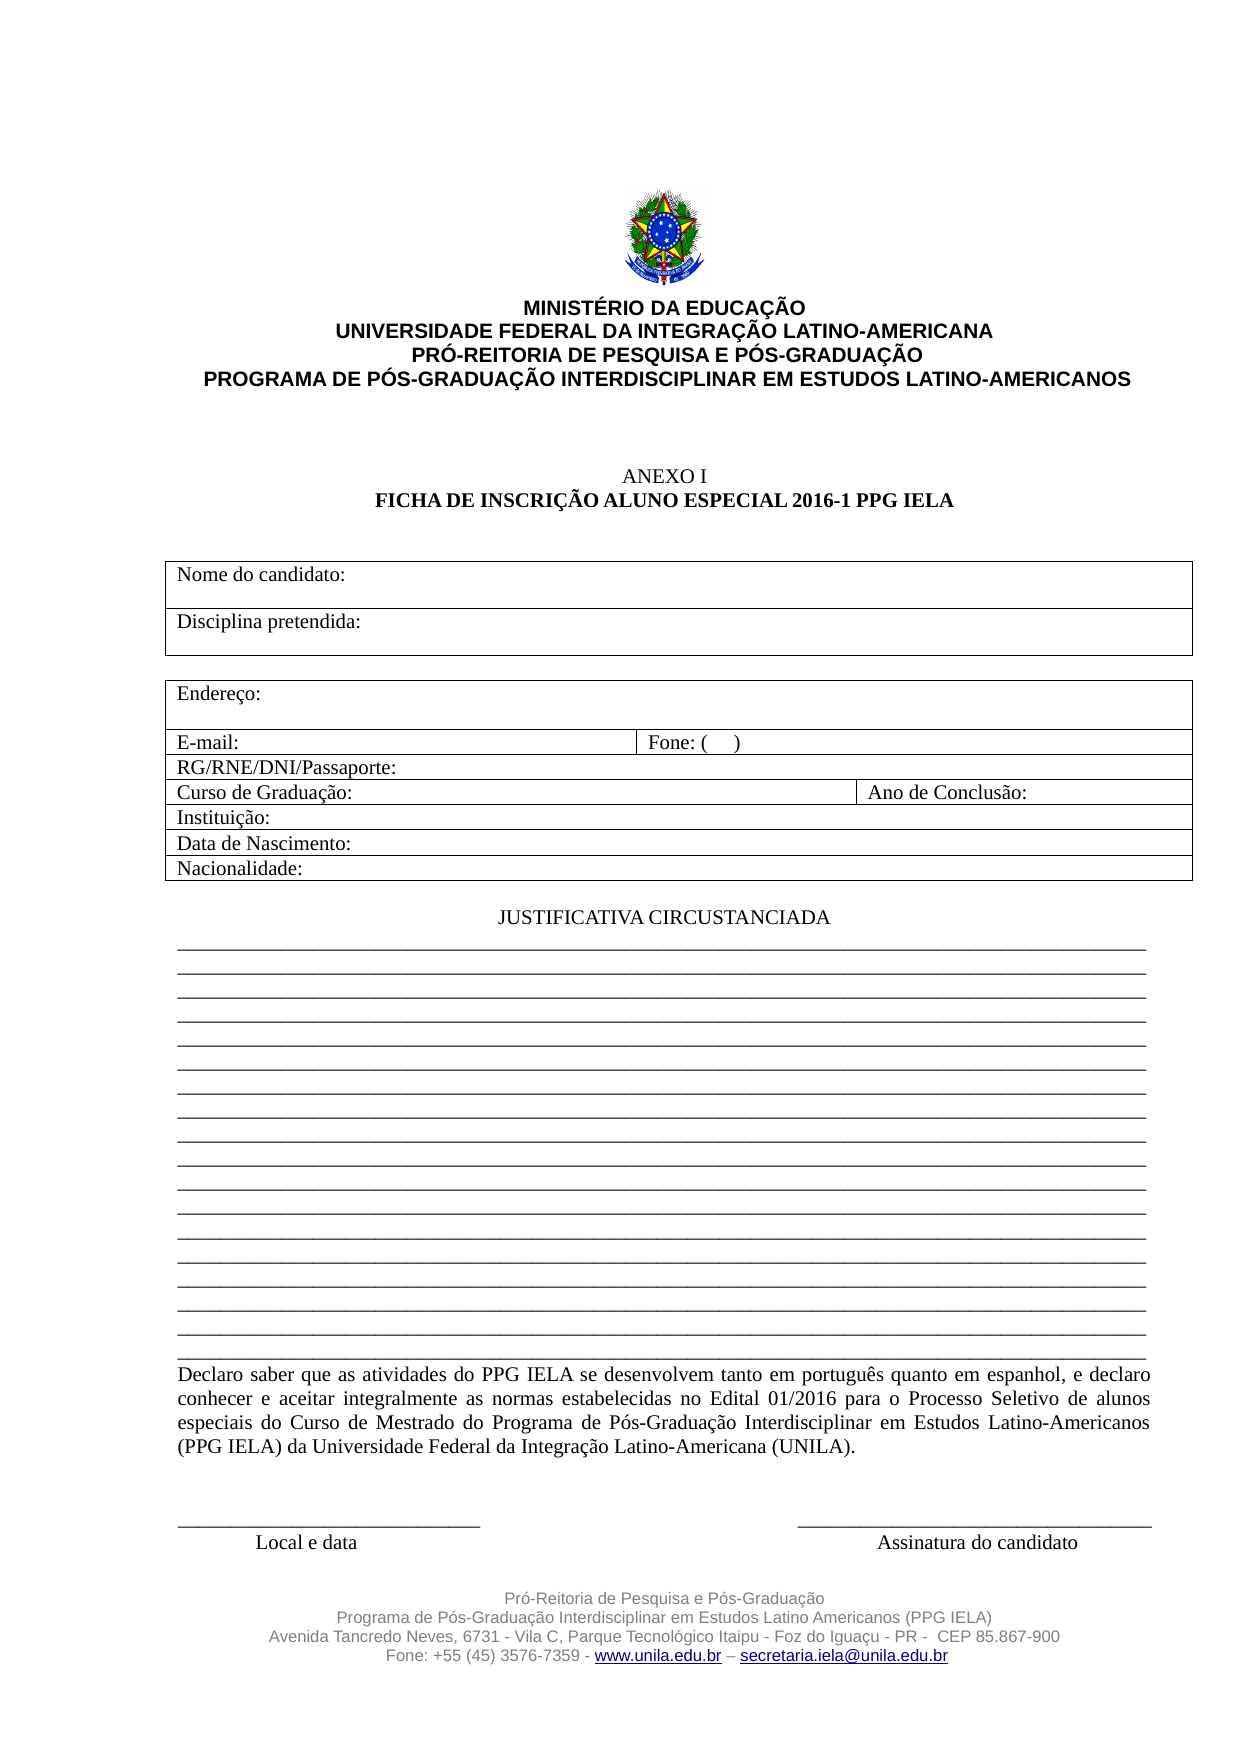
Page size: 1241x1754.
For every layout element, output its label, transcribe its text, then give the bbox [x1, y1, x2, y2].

text JUSTIFICATIVA CIRCUSTANCIADA [177, 905, 1152, 929]
text ANEXO I [177, 464, 1152, 488]
text FICHA DE INSCRIÇÃO ALUNO ESPECIAL 2016-1 PPG IELA [177, 488, 1152, 512]
table_cell Nacionalidade: [166, 856, 1192, 879]
table_cell Disciplina pretendida: [166, 609, 1192, 655]
table_cell Curso de Graduação: [166, 780, 856, 804]
table_cell Instituição: [166, 805, 1192, 829]
table_cell E-mail: [166, 730, 636, 754]
text _____________________________ __________________________________ [177, 1506, 1152, 1530]
table_cell RG/RNE/DNI/Passaporte: [166, 755, 1192, 779]
text Local e data Assinatura do candidato [177, 1530, 1152, 1554]
table_cell Fone: ( ) [637, 730, 1192, 754]
text Declaro saber que as atividades do PPG IELA se desenvolvem tanto em português quanto em espanhol, e declaro conhecer e aceitar integralmente as normas estabelecidas no Edital 01/2016 para o Processo Seletivo de alunos especiais do Curso de Mestrado do Programa de Pós-Graduação Interdisciplinar em Estudos Latino-Americanos (PPG IELA) da Universidade Federal da Integração Latino-Americana (UNILA). [177, 1362, 1152, 1458]
table_cell Ano de Conclusão: [857, 780, 1192, 804]
text __________________________________________________________________________________________________________________________________________________________________________________________________________________________________________________________________________________________________________________________________________________________________________________________________________________________________________________________________________________________________________________________________________________________________________________________________________________________________________________________________________________________________________________________________________________________________________________________________________________________________________________________________________________________________________________________________________________________________________________________________________________________________________________________________________________________________________________________________________________________________________________________________________________________________________________________________________________________________________________________________________________________________________________________________________________________________________________________________________________________________________________________________________________________________________________________________________________________________________________________________________________________________________________________________________ [177, 929, 1152, 1362]
table_header Endereço: [166, 681, 1192, 729]
table_header Nome do candidato: [166, 562, 1192, 608]
table_cell Data de Nascimento: [166, 830, 1192, 854]
